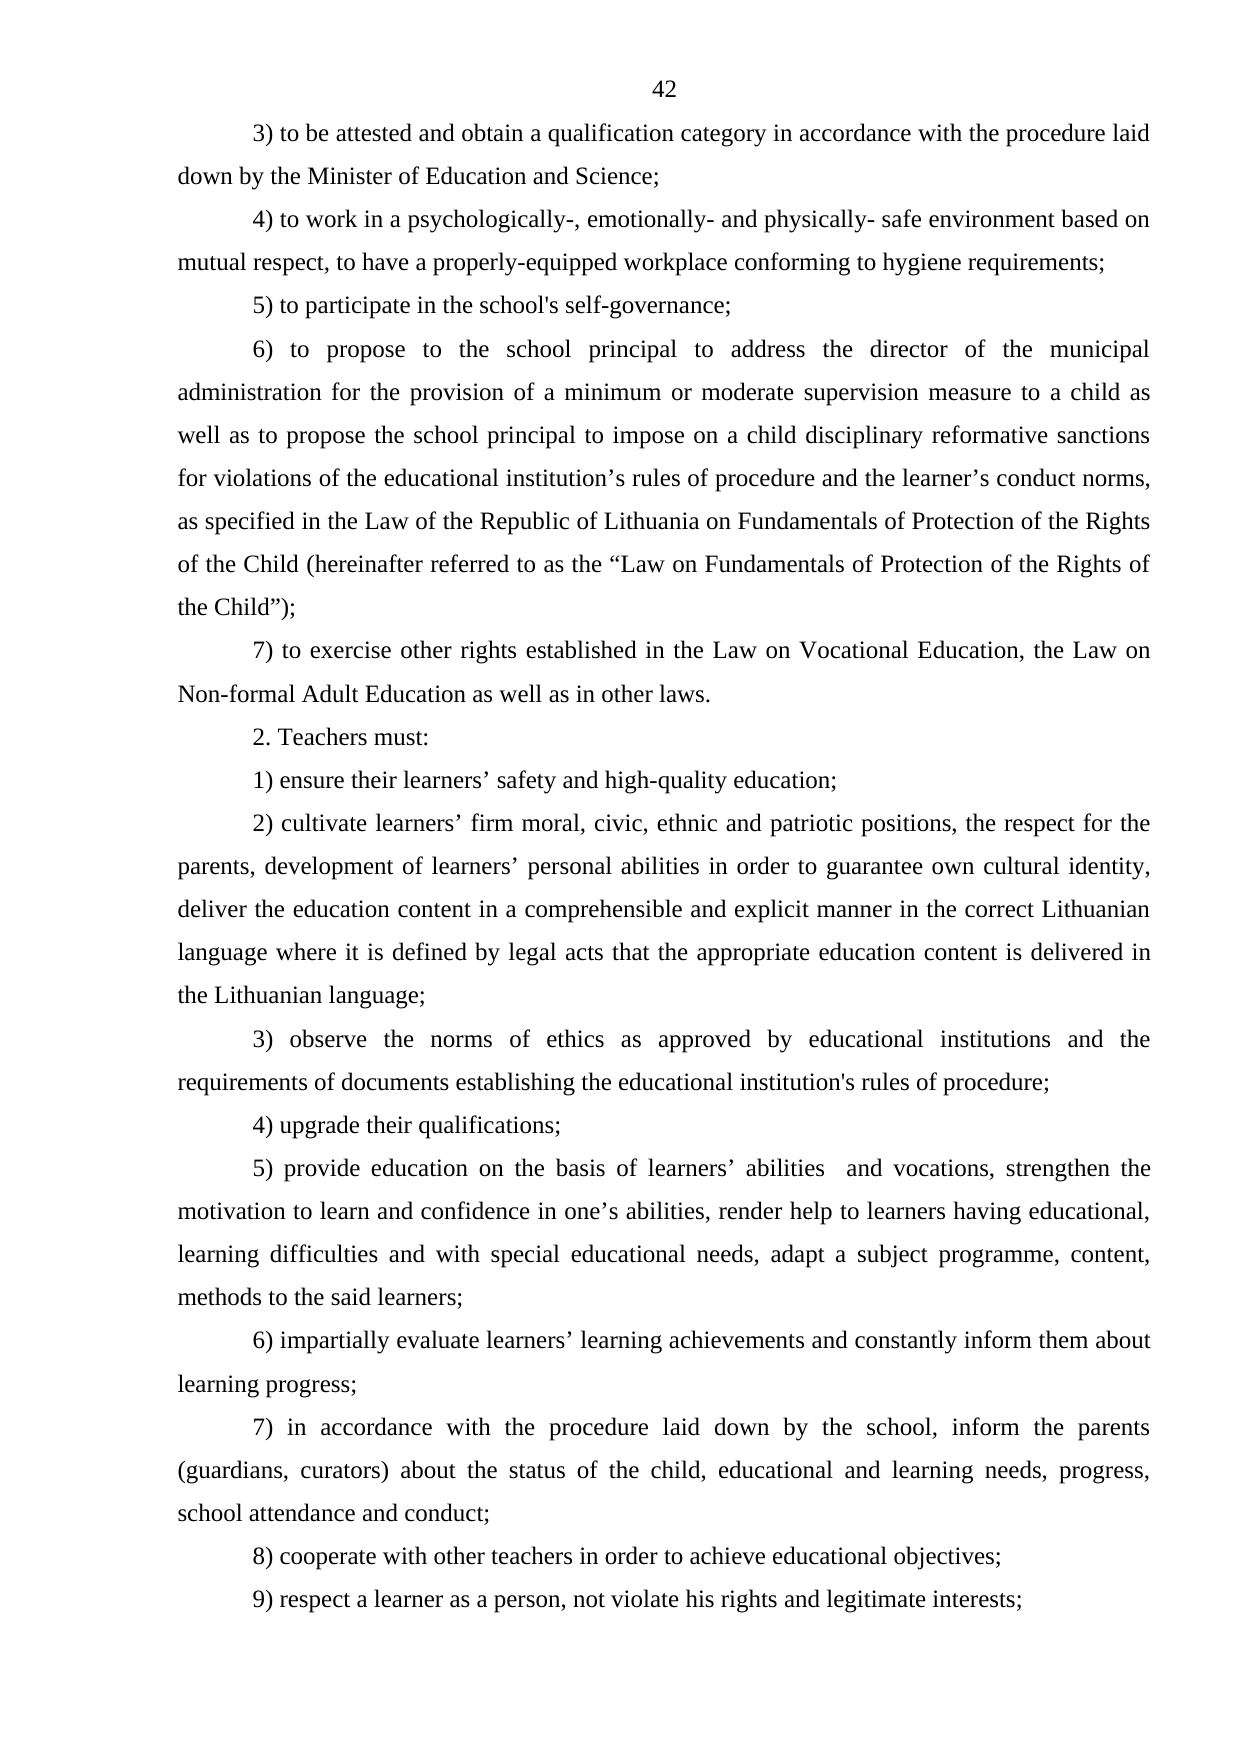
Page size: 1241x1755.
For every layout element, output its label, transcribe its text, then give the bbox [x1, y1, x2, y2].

text 1) ensure their learners’ safety and high-quality education; [177, 765, 1152, 794]
text 4) upgrade their qualifications; [177, 1110, 1152, 1139]
text 3) observe the norms of ethics as approved by educational institutions and the requirements of documents establishing the educational institution's rules of procedure; [177, 1024, 1152, 1096]
text 7) to exercise other rights established in the Law on Vocational Education, the Law on Non-formal Adult Education as well as in other laws. [177, 636, 1152, 707]
text 5) to participate in the school's self-governance; [177, 291, 1152, 319]
text 8) cooperate with other teachers in order to achieve educational objectives; [177, 1541, 1152, 1570]
text 5) provide education on the basis of learners’ abilities and vocations, strengthen the motivation to learn and confidence in one’s abilities, render help to learners having educational, learning difficulties and with special educational needs, adapt a subject programme, content, methods to the said learners; [177, 1153, 1152, 1311]
text 6) impartially evaluate learners’ learning achievements and constantly inform them about learning progress; [177, 1326, 1152, 1397]
text 2) cultivate learners’ firm moral, civic, ethnic and patriotic positions, the respect for the parents, development of learners’ personal abilities in order to guarantee own cultural identity, deliver the education content in a comprehensible and explicit manner in the correct Lithuanian language where it is defined by legal acts that the appropriate education content is delivered in the Lithuanian language; [177, 808, 1152, 1009]
text 6) to propose to the school principal to address the director of the municipal administration for the provision of a minimum or moderate supervision measure to a child as well as to propose the school principal to impose on a child disciplinary reformative sanctions for violations of the educational institution’s rules of procedure and the learner’s conduct norms, as specified in the Law of the Republic of Lithuania on Fundamentals of Protection of the Rights of the Child (hereinafter referred to as the “Law on Fundamentals of Protection of the Rights of the Child”); [177, 334, 1152, 621]
text 4) to work in a psychologically-, emotionally- and physically- safe environment based on mutual respect, to have a properly-equipped workplace conforming to hygiene requirements; [177, 204, 1152, 276]
text 3) to be attested and obtain a qualification category in accordance with the procedure laid down by the Minister of Education and Science; [177, 118, 1152, 190]
text 7) in accordance with the procedure laid down by the school, inform the parents (guardians, curators) about the status of the child, educational and learning needs, progress, school attendance and conduct; [177, 1412, 1152, 1527]
text 9) respect a learner as a person, not violate his rights and legitimate interests; [177, 1584, 1152, 1613]
text 2. Teachers must: [177, 722, 1152, 751]
